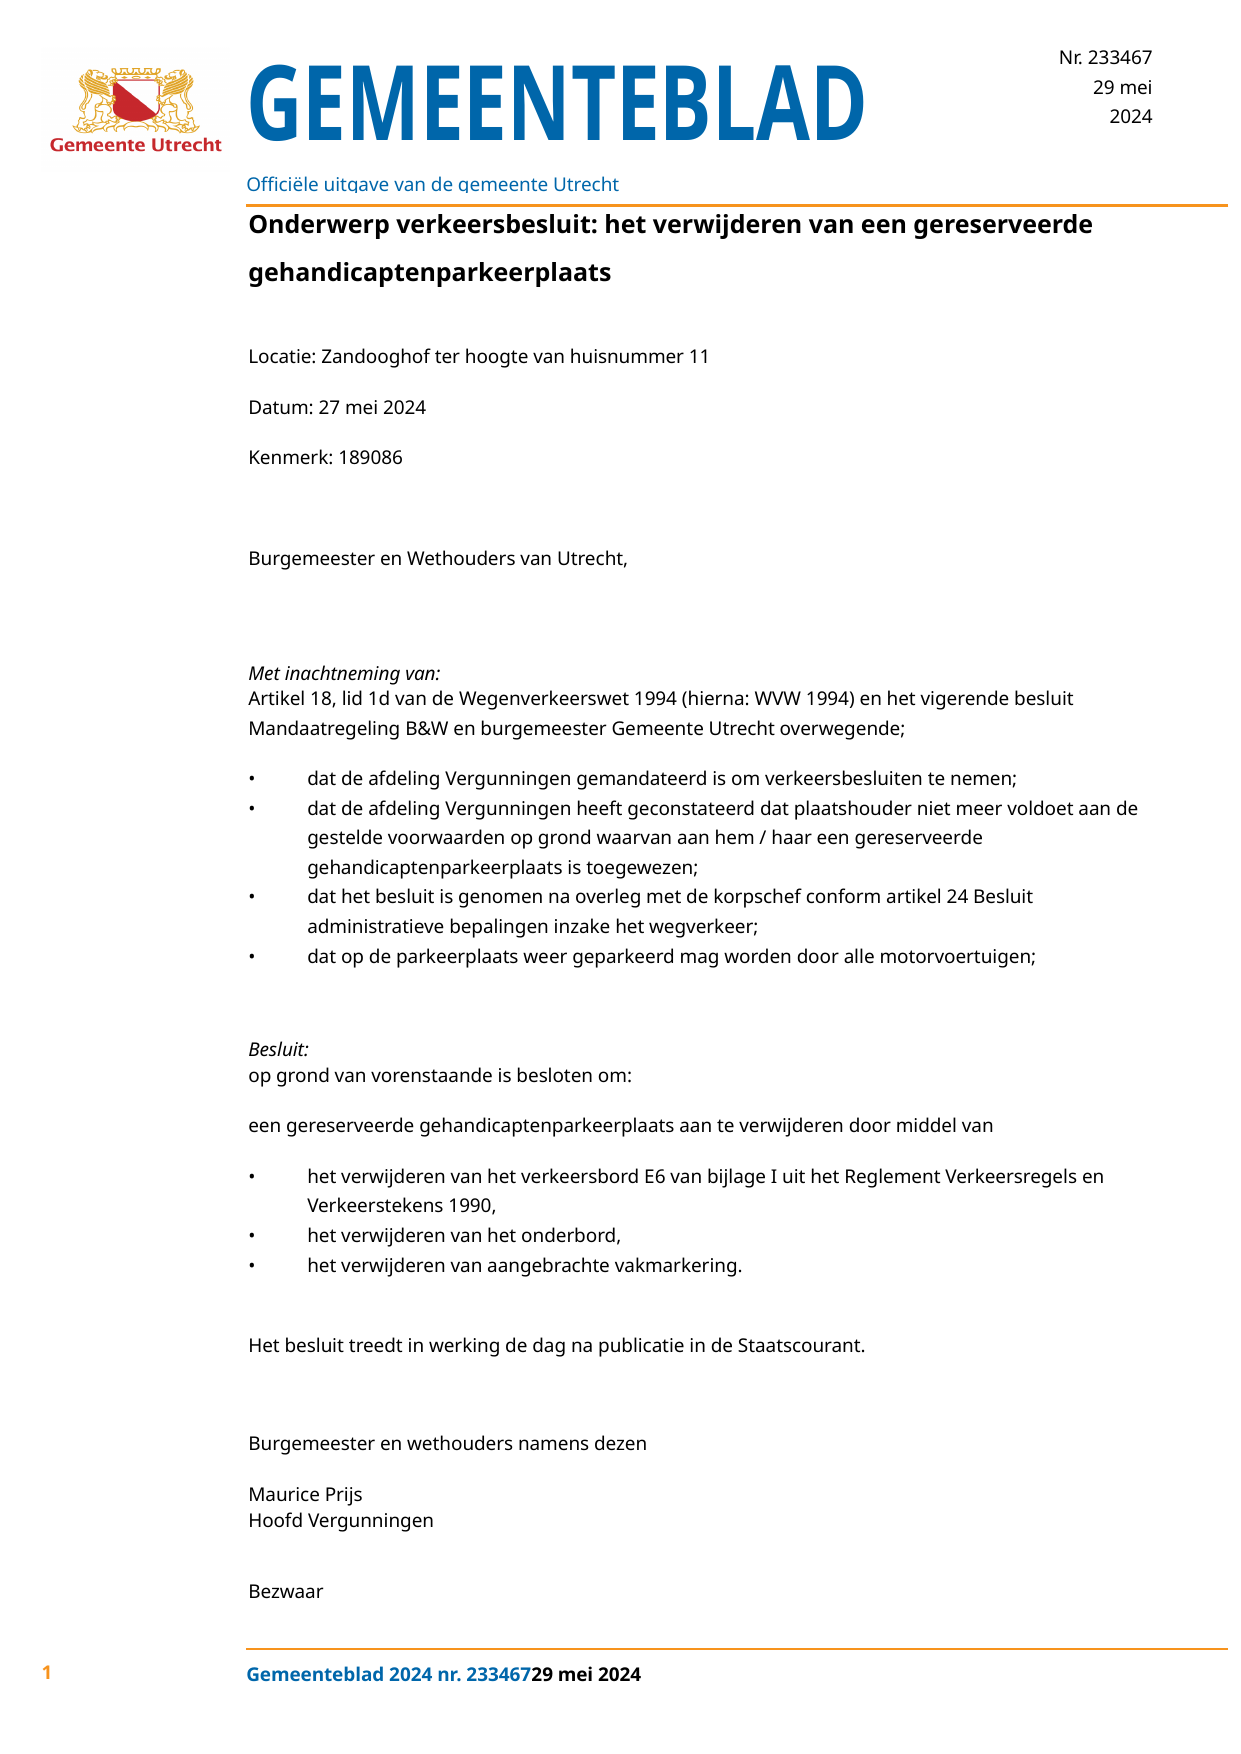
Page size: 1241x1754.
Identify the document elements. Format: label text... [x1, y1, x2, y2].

text een gereserveerde gehandicaptenparkeerplaats aan te verwijderen door middel van [248, 1113, 1152, 1138]
text Locatie: Zandooghof ter hoogte van huisnummer 11 [248, 344, 1152, 369]
text Met inachtneming van: [248, 660, 1152, 685]
text op grond van vorenstaande is besloten om: [248, 1062, 1152, 1088]
text Burgemeester en Wethouders van Utrecht, [248, 545, 1152, 571]
list het verwijderen van aangebrachte vakmarkering. [248, 1252, 1152, 1277]
picture [41, 47, 231, 172]
text Burgemeester en wethouders namens dezen [248, 1430, 1152, 1456]
list het verwijderen van het verkeersbord E6 van bijlage I uit het Reglement Verkeersregels en Verkeerstekens 1990, [248, 1163, 1152, 1218]
list dat de afdeling Vergunningen gemandateerd is om verkeersbesluiten te nemen; [248, 765, 1152, 791]
text Artikel 18, lid 1d van de Wegenverkeerswet 1994 (hierna: WVW 1994) en het vigerende besluit Mandaatregeling B&W en burgemeester Gemeente Utrecht overwegende; [248, 685, 1152, 741]
text Maurice Prijs [248, 1481, 1152, 1507]
text Kenmerk: 189086 [248, 444, 1152, 470]
list dat op de parkeerplaats weer geparkeerd mag worden door alle motorvoertuigen; [248, 943, 1152, 969]
text Datum: 27 mei 2024 [248, 394, 1152, 420]
text Hoofd Vergunningen [248, 1507, 1152, 1533]
text Besluit: [248, 1036, 1152, 1062]
list dat de afdeling Vergunningen heeft geconstateerd dat plaatshouder niet meer voldoet aan de gestelde voorwaarden op grond waarvan aan hem / haar een gereserveerde gehandicaptenparkeerplaats is toegewezen; [248, 795, 1152, 880]
text Het besluit treedt in werking de dag na publicatie in de Staatscourant. [248, 1332, 1152, 1357]
text Bezwaar [248, 1583, 1152, 1603]
text Onderwerp verkeersbesluit: het verwijderen van een gereserveerde gehandicaptenparkeerplaats [248, 207, 1152, 288]
list het verwijderen van het onderbord, [248, 1222, 1152, 1248]
list dat het besluit is genomen na overleg met de korpschef conform artikel 24 Besluit administratieve bepalingen inzake het wegverkeer; [248, 884, 1152, 939]
